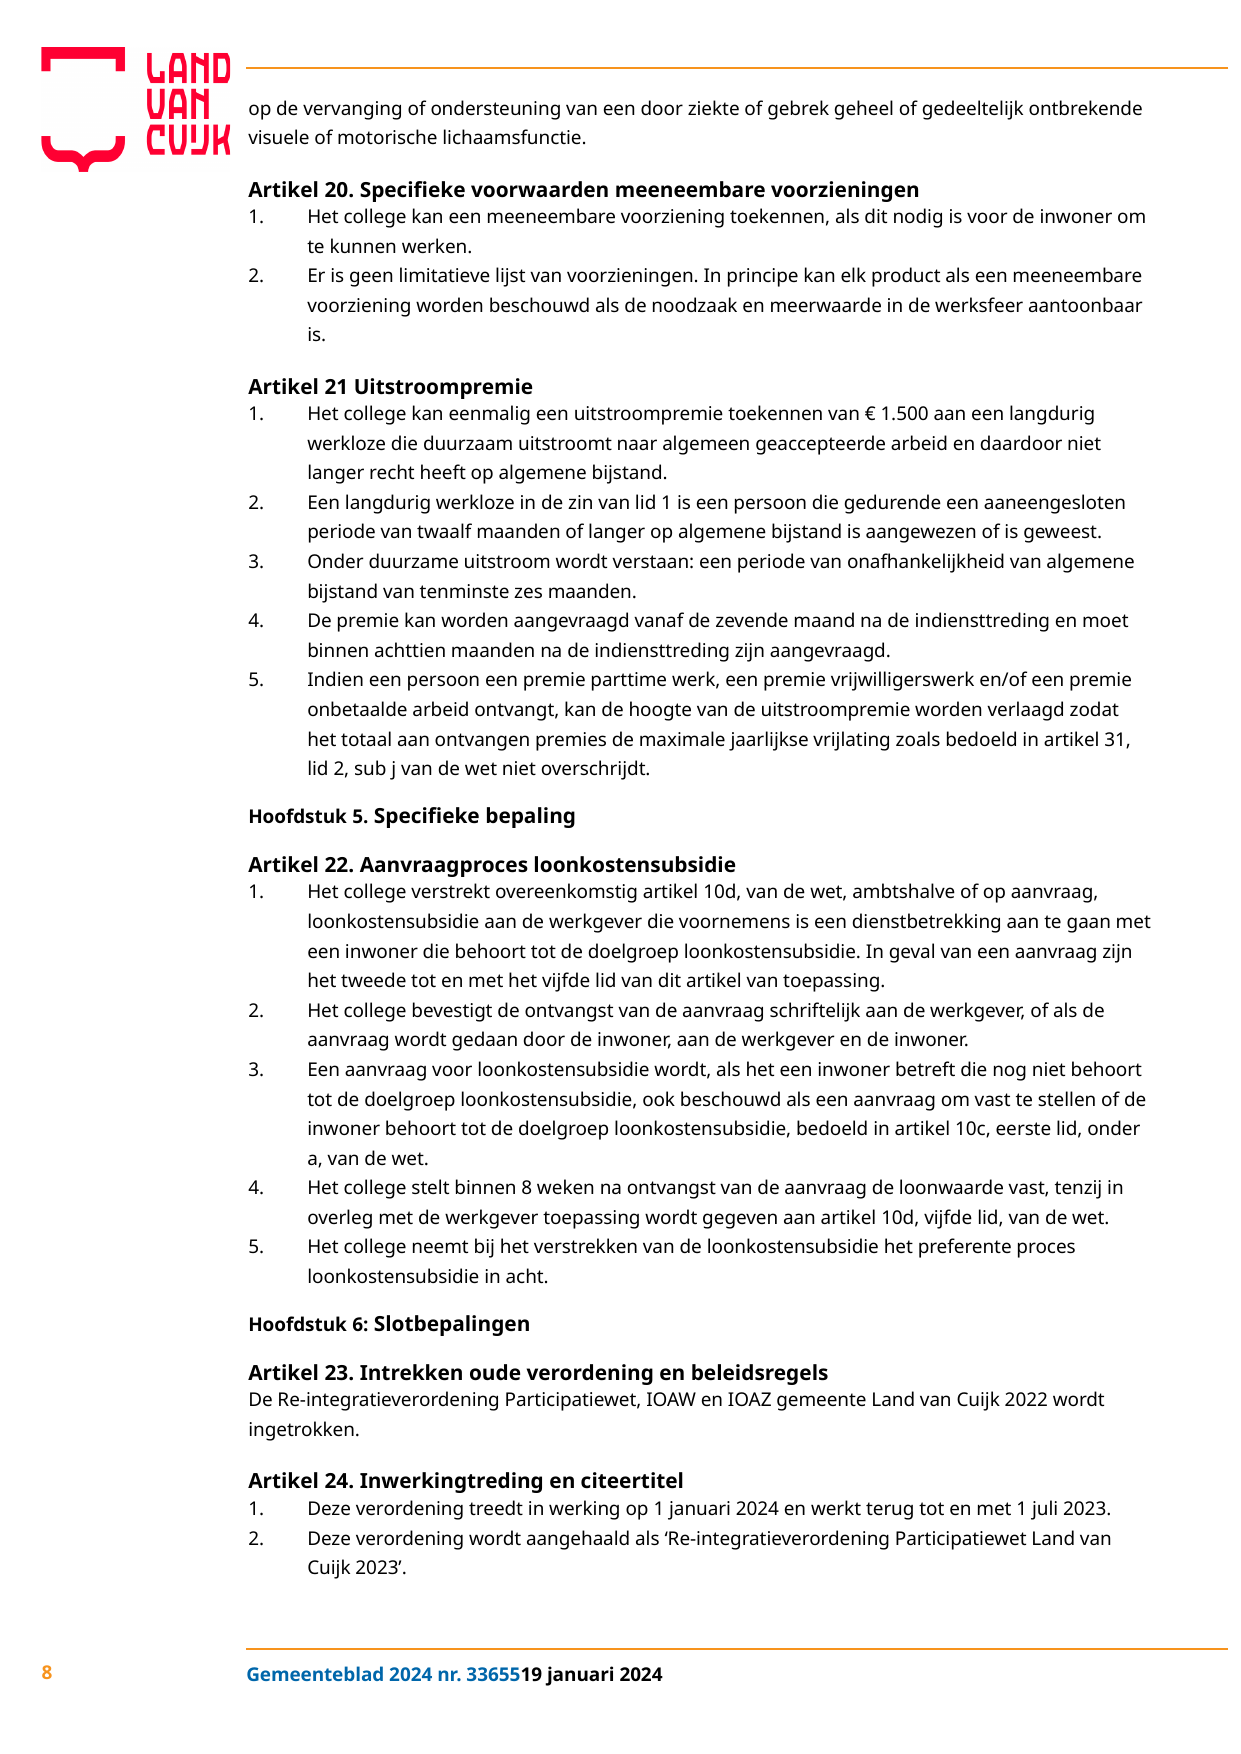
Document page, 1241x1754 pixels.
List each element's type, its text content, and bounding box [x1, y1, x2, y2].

list Het college verstrekt overeenkomstig artikel 10d, van de wet, ambtshalve of op aanvraag, loonkostensubsidie aan de werkgever die voornemens is een dienstbetrekking aan te gaan met een inwoner die behoort tot de doelgroep loonkostensubsidie. In geval van een aanvraag zijn het tweede tot en met het vijfde lid van dit artikel van toepassing. [248, 879, 1152, 993]
text Artikel 23. Intrekken oude verordening en beleidsregels [248, 1358, 1152, 1387]
list Het college stelt binnen 8 weken na ontvangst van de aanvraag de loonwaarde vast, tenzij in overleg met de werkgever toepassing wordt gegeven aan artikel 10d, vijfde lid, van de wet. [248, 1174, 1152, 1230]
text Artikel 21 Uitstroompremie [248, 372, 1152, 400]
list Er is geen limitatieve lijst van voorzieningen. In principe kan elk product als een meeneembare voorziening worden beschouwd als de noodzaak en meerwaarde in de werksfeer aantoonbaar is. [248, 262, 1152, 347]
text Artikel 24. Inwerkingtreding en citeertitel [248, 1467, 1152, 1495]
list Het college bevestigt de ontvangst van de aanvraag schriftelijk aan de werkgever, of als de aanvraag wordt gedaan door de inwoner, aan de werkgever en de inwoner. [248, 997, 1152, 1052]
list Deze verordening treedt in werking op 1 januari 2024 en werkt terug tot en met 1 juli 2023. [248, 1495, 1152, 1521]
list Het college kan een meeneembare voorziening toekennen, als dit nodig is voor de inwoner om te kunnen werken. [248, 203, 1152, 258]
list Deze verordening wordt aangehaald als ‘Re-integratieverordening Participatiewet Land van Cuijk 2023’. [248, 1525, 1152, 1580]
list Onder duurzame uitstroom wordt verstaan: een periode van onafhankelijkheid van algemene bijstand van tenminste zes maanden. [248, 548, 1152, 604]
text op de vervanging of ondersteuning van een door ziekte of gebrek geheel of gedeeltelijk ontbrekende visuele of motorische lichaamsfunctie. [248, 95, 1152, 150]
text Hoofdstuk 6: Slotbepalingen [248, 1309, 1152, 1337]
text Hoofdstuk 5. Specifieke bepaling [248, 801, 1152, 829]
list Indien een persoon een premie parttime werk, een premie vrijwilligerswerk en/of een premie onbetaalde arbeid ontvangt, kan de hoogte van de uitstroompremie worden verlaagd zodat het totaal aan ontvangen premies de maximale jaarlijkse vrijlating zoals bedoeld in artikel 31, lid 2, sub j van de wet niet overschrijdt. [248, 667, 1152, 781]
text Artikel 22. Aanvraagproces loonkostensubsidie [248, 850, 1152, 879]
text De Re-integratieverordening Participatiewet, IOAW en IOAZ gemeente Land van Cuijk 2022 wordt ingetrokken. [248, 1387, 1152, 1442]
list De premie kan worden aangevraagd vanaf de zevende maand na de indiensttreding en moet binnen achttien maanden na de indiensttreding zijn aangevraagd. [248, 607, 1152, 663]
text Artikel 20. Specifieke voorwaarden meeneembare voorzieningen [248, 175, 1152, 203]
list Een aanvraag voor loonkostensubsidie wordt, als het een inwoner betreft die nog niet behoort tot de doelgroep loonkostensubsidie, ook beschouwd als een aanvraag om vast te stellen of de inwoner behoort tot de doelgroep loonkostensubsidie, bedoeld in artikel 10c, eerste lid, onder a, van de wet. [248, 1056, 1152, 1171]
list Het college neemt bij het verstrekken van de loonkostensubsidie het preferente proces loonkostensubsidie in acht. [248, 1234, 1152, 1289]
list Het college kan eenmalig een uitstroompremie toekennen van € 1.500 aan een langdurig werkloze die duurzaam uitstroomt naar algemeen geaccepteerde arbeid en daardoor niet langer recht heeft op algemene bijstand. [248, 400, 1152, 485]
list Een langdurig werkloze in de zin van lid 1 is een persoon die gedurende een aaneengesloten periode van twaalf maanden of langer op algemene bijstand is aangewezen of is geweest. [248, 489, 1152, 544]
picture [41, 47, 231, 172]
